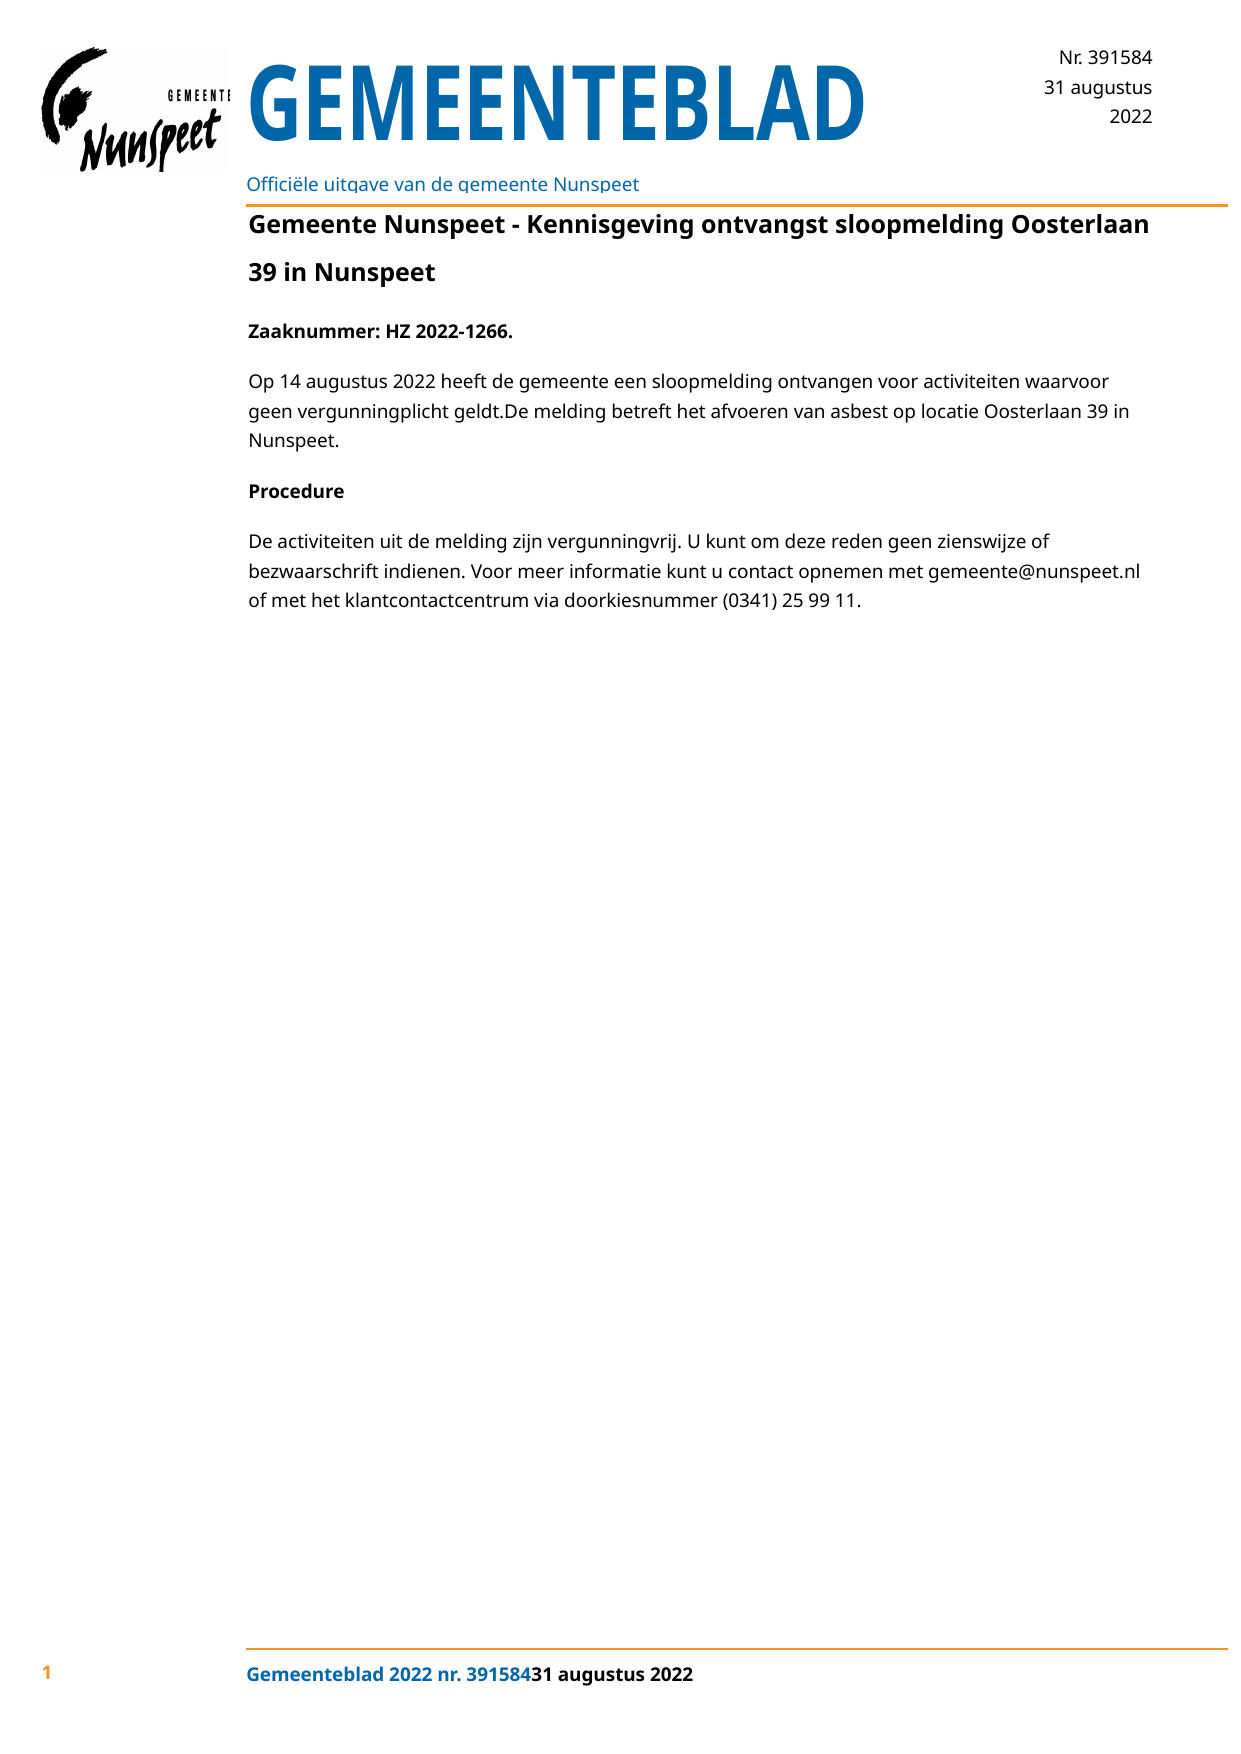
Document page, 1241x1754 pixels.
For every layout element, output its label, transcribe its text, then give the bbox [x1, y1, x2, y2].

text De activiteiten uit de melding zijn vergunningvrij. U kunt om deze reden geen zienswijze of bezwaarschrift indienen. Voor meer informatie kunt u contact opnemen met gemeente@nunspeet.nl of met het klantcontactcentrum via doorkiesnummer (0341) 25 99 11. [248, 528, 1152, 613]
text Zaaknummer: HZ 2022-1266. [248, 318, 1152, 344]
text Procedure [248, 478, 1152, 504]
picture [41, 47, 231, 172]
text Gemeente Nunspeet - Kennisgeving ontvangst sloopmelding Oosterlaan 39 in Nunspeet [248, 207, 1152, 288]
text Op 14 augustus 2022 heeft de gemeente een sloopmelding ontvangen voor activiteiten waarvoor geen vergunningplicht geldt.De melding betreft het afvoeren van asbest op locatie Oosterlaan 39 in Nunspeet. [248, 368, 1152, 453]
